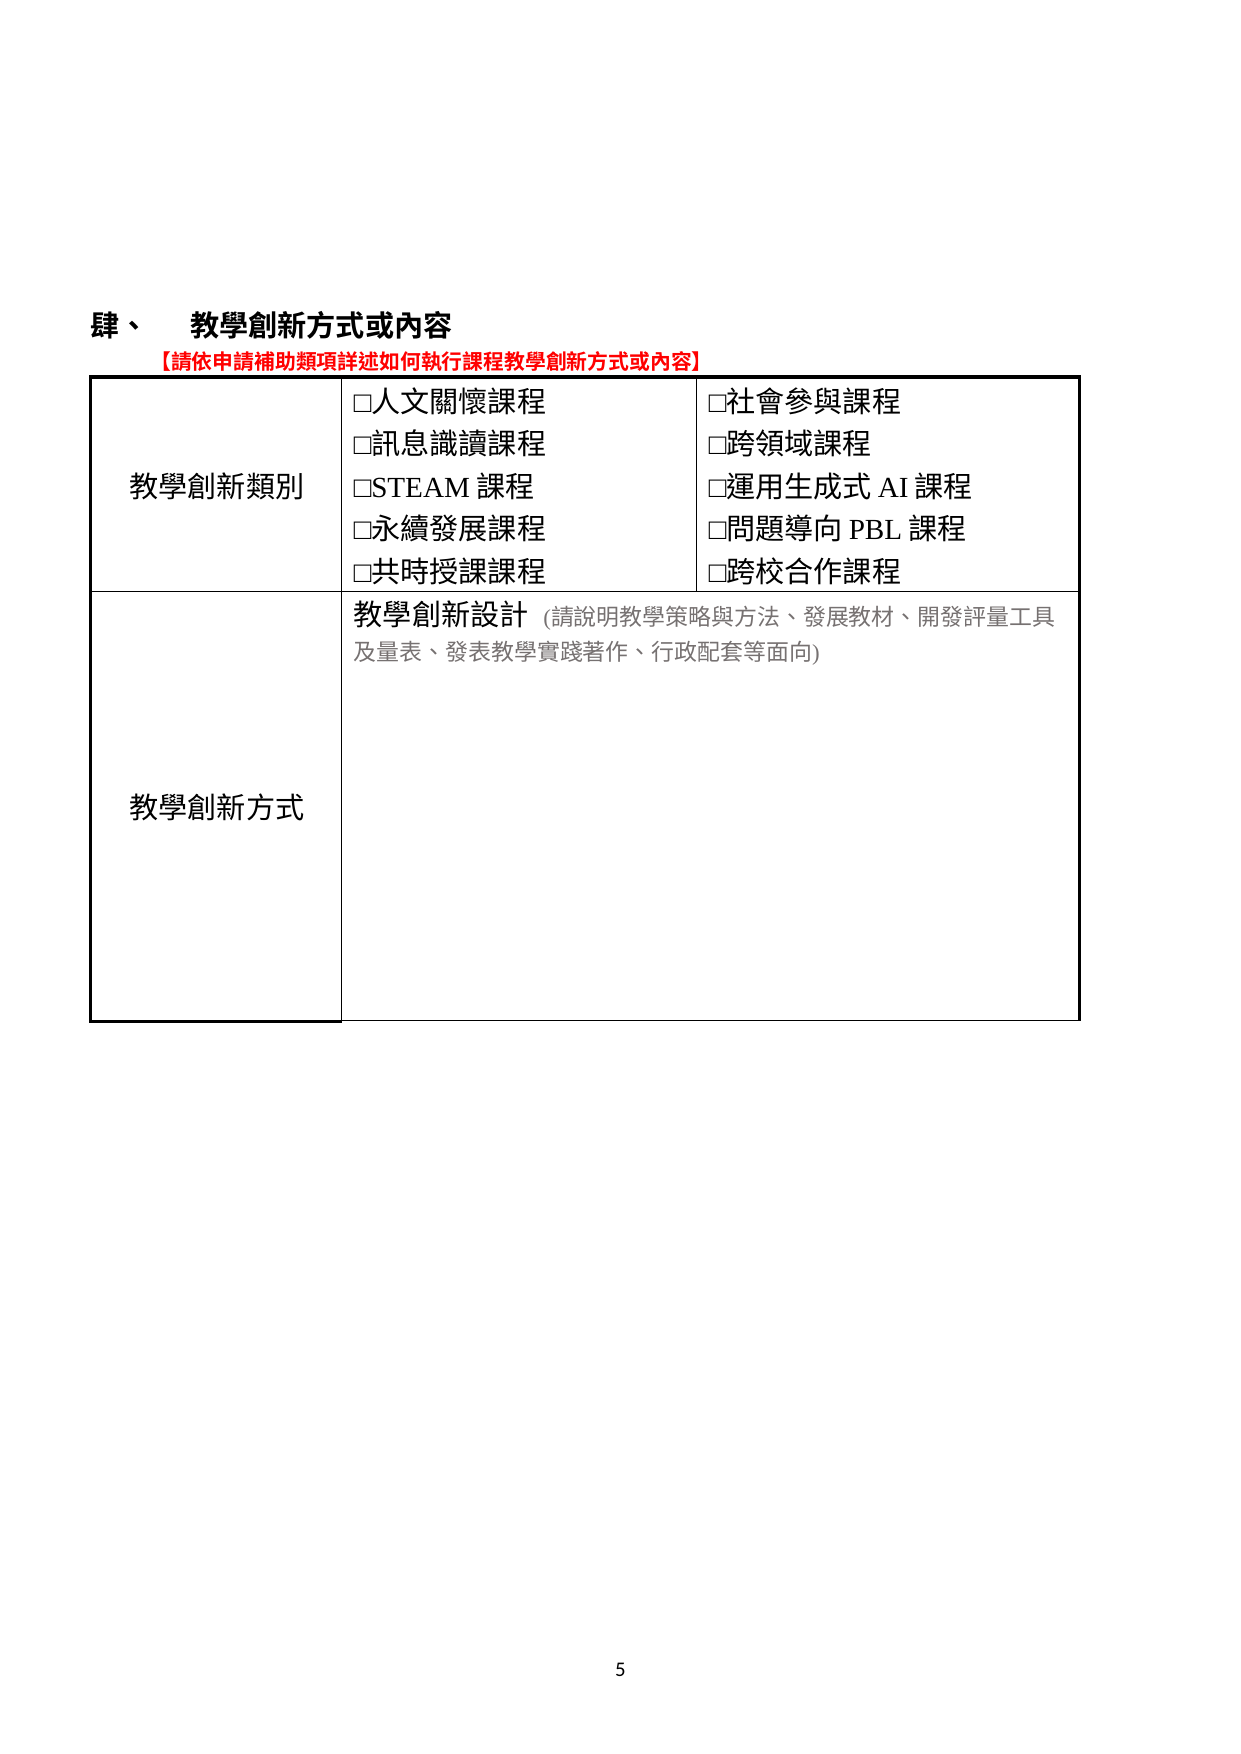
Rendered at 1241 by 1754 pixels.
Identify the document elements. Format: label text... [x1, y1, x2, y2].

table_cell 教學創新設計 (請說明教學策略與方法、發展教材、開發評量工具及量表、發表教學實踐著作、行政配套等面向) [342, 592, 1078, 1020]
table_header 教學創新類別 [92, 379, 341, 591]
table_header □社會參與課程 □跨領域課程 □運用生成式AI課程 □問題導向PBL課程 □跨校合作課程 [697, 379, 1078, 591]
text 【請依申請補助類項詳述如何執行課程教學創新方式或內容】 [150, 345, 1165, 375]
table_cell 教學創新方式 [92, 592, 341, 1020]
list 教學創新方式或內容 [90, 303, 1165, 345]
table_header □人文關懷課程 □訊息識讀課程 □STEAM課程 □永續發展課程 □共時授課課程 [342, 379, 696, 591]
